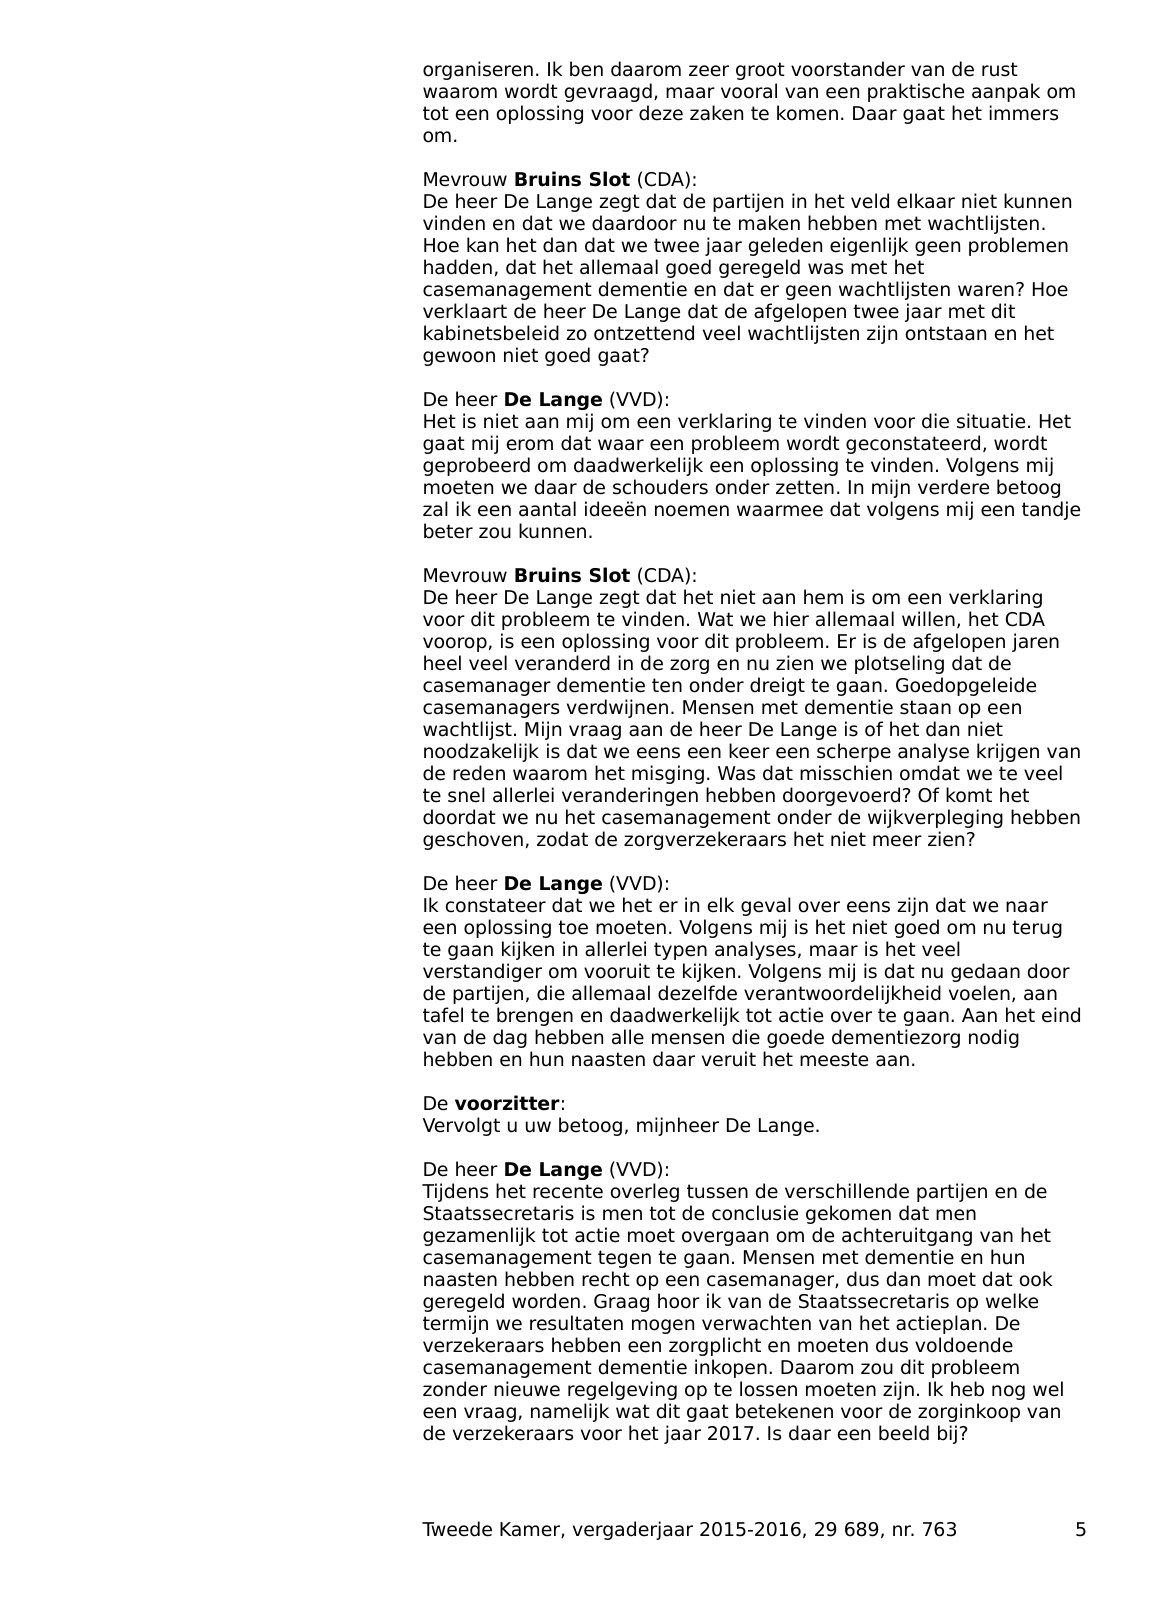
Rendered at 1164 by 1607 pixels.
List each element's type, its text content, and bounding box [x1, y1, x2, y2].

text De voorzitter: [422, 1093, 1087, 1115]
text Mevrouw Bruins Slot (CDA): [422, 565, 1087, 587]
text De heer De Lange zegt dat de partijen in het veld elkaar niet kunnen vinden en dat we daardoor nu te maken hebben met wachtlijsten. Hoe kan het dan dat we twee jaar geleden eigenlijk geen problemen hadden, dat het allemaal goed geregeld was met het casemanagement dementie en dat er geen wachtlijsten waren? Hoe verklaart de heer De Lange dat de afgelopen twee jaar met dit kabinetsbeleid zo ontzettend veel wachtlijsten zijn ontstaan en het gewoon niet goed gaat? [422, 191, 1087, 367]
text Tijdens het recente overleg tussen de verschillende partijen en de Staatssecretaris is men tot de conclusie gekomen dat men gezamenlijk tot actie moet overgaan om de achteruitgang van het casemanagement tegen te gaan. Mensen met dementie en hun naasten hebben recht op een casemanager, dus dan moet dat ook geregeld worden. Graag hoor ik van de Staatssecretaris op welke termijn we resultaten mogen verwachten van het actieplan. De verzekeraars hebben een zorgplicht en moeten dus voldoende casemanagement dementie inkopen. Daarom zou dit probleem zonder nieuwe regelgeving op te lossen moeten zijn. Ik heb nog wel een vraag, namelijk wat dit gaat betekenen voor de zorginkoop van de verzekeraars voor het jaar 2017. Is daar een beeld bij? [422, 1181, 1087, 1445]
text Mevrouw Bruins Slot (CDA): [422, 169, 1087, 191]
text Het is niet aan mij om een verklaring te vinden voor die situatie. Het gaat mij erom dat waar een probleem wordt geconstateerd, wordt geprobeerd om daadwerkelijk een oplossing te vinden. Volgens mij moeten we daar de schouders onder zetten. In mijn verdere betoog zal ik een aantal ideeën noemen waarmee dat volgens mij een tandje beter zou kunnen. [422, 411, 1087, 543]
text De heer De Lange zegt dat het niet aan hem is om een verklaring voor dit probleem te vinden. Wat we hier allemaal willen, het CDA voorop, is een oplossing voor dit probleem. Er is de afgelopen jaren heel veel veranderd in de zorg en nu zien we plotseling dat de casemanager dementie ten onder dreigt te gaan. Goedopgeleide casemanagers verdwijnen. Mensen met dementie staan op een wachtlijst. Mijn vraag aan de heer De Lange is of het dan niet noodzakelijk is dat we eens een keer een scherpe analyse krijgen van de reden waarom het misging. Was dat misschien omdat we te veel te snel allerlei veranderingen hebben doorgevoerd? Of komt het doordat we nu het casemanagement onder de wijkverpleging hebben geschoven, zodat de zorgverzekeraars het niet meer zien? [422, 587, 1087, 851]
text De heer De Lange (VVD): [422, 389, 1087, 411]
text Vervolgt u uw betoog, mijnheer De Lange. [422, 1115, 1087, 1137]
text Ik constateer dat we het er in elk geval over eens zijn dat we naar een oplossing toe moeten. Volgens mij is het niet goed om nu terug te gaan kijken in allerlei typen analyses, maar is het veel verstandiger om vooruit te kijken. Volgens mij is dat nu gedaan door de partijen, die allemaal dezelfde verantwoordelijkheid voelen, aan tafel te brengen en daadwerkelijk tot actie over te gaan. Aan het eind van de dag hebben alle mensen die goede dementiezorg nodig hebben en hun naasten daar veruit het meeste aan. [422, 895, 1087, 1071]
text De heer De Lange (VVD): [422, 873, 1087, 895]
text organiseren. Ik ben daarom zeer groot voorstander van de rust waarom wordt gevraagd, maar vooral van een praktische aanpak om tot een oplossing voor deze zaken te komen. Daar gaat het immers om. [422, 59, 1087, 147]
text De heer De Lange (VVD): [422, 1159, 1087, 1181]
